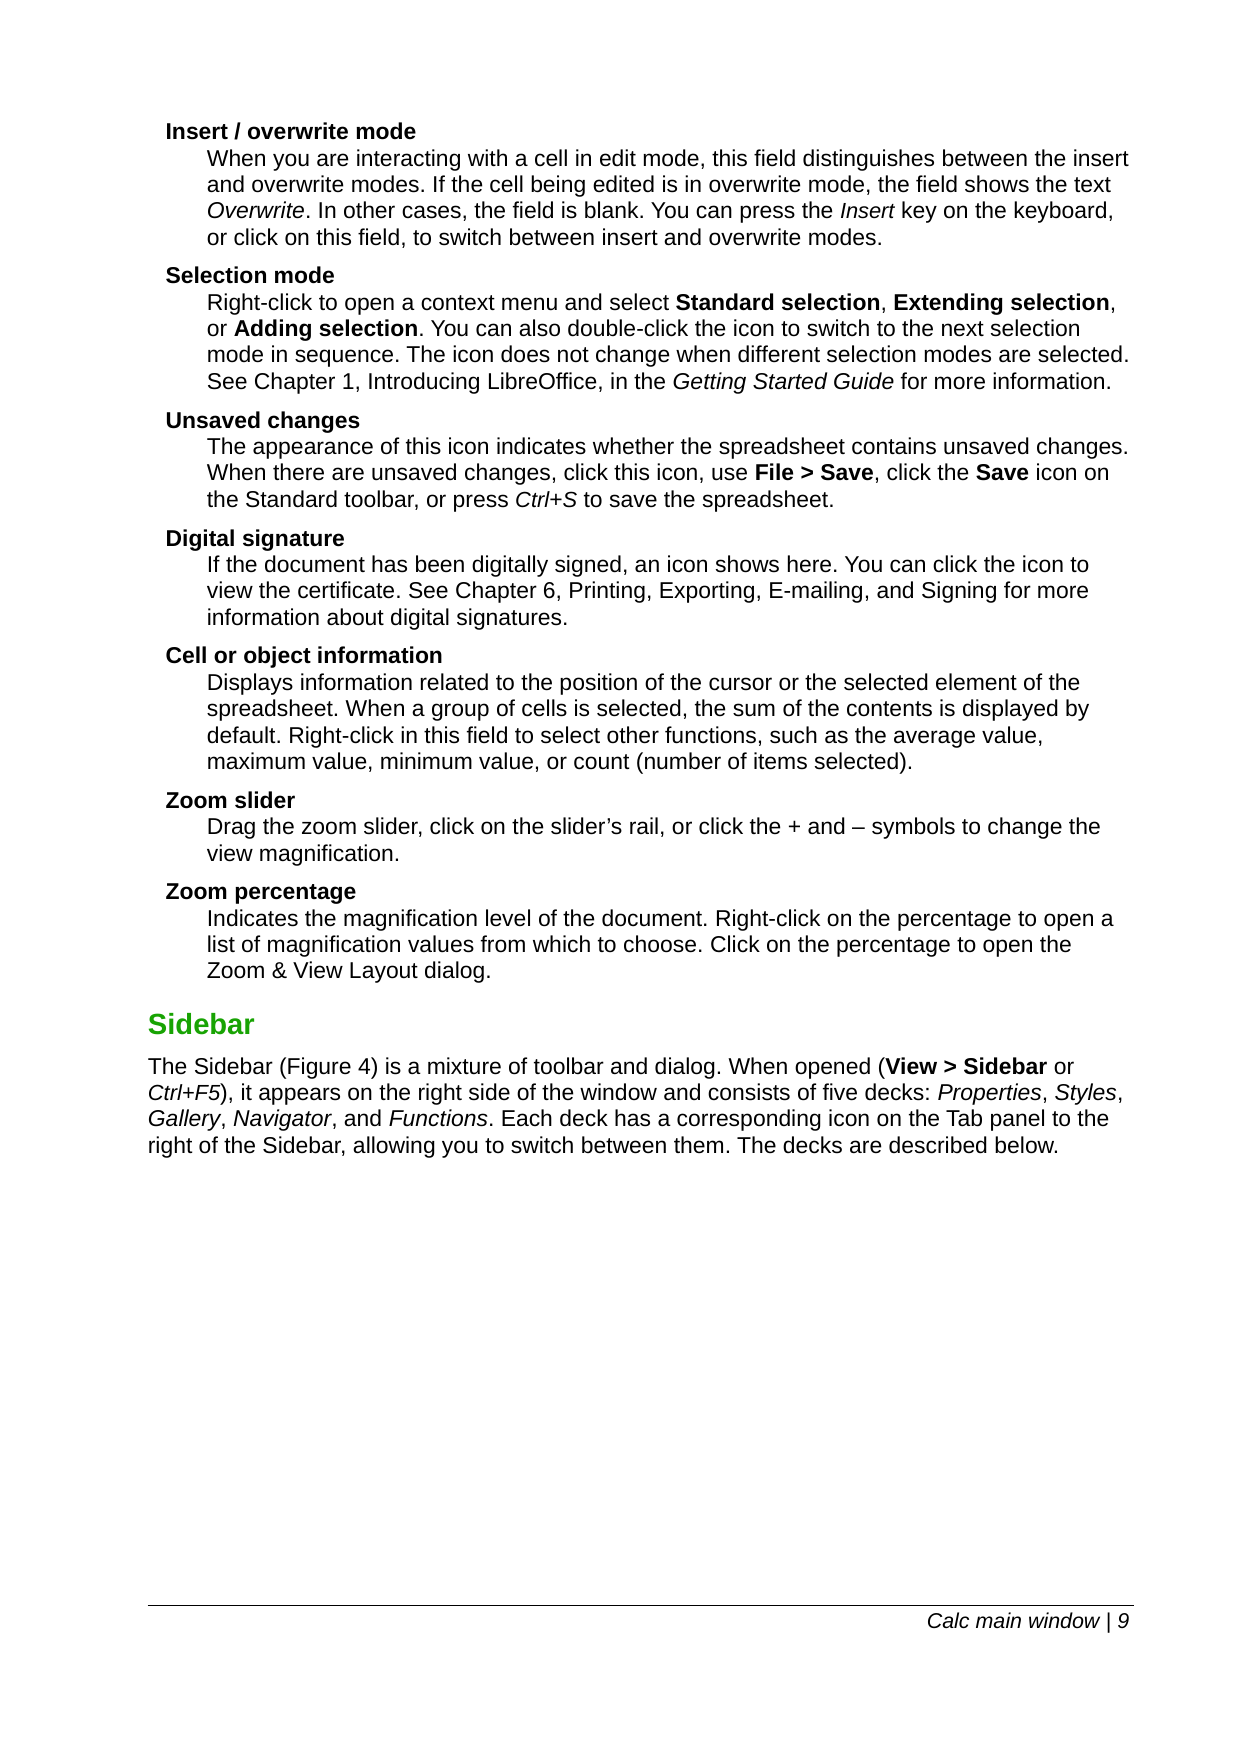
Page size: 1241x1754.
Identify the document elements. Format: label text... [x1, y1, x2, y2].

text Unsaved changes [165, 407, 1134, 433]
text Displays information related to the position of the cursor or the selected element of the spreadsheet. When a group of cells is selected, the sum of the contents is displayed by default. Right-click in this field to select other functions, such as the average value, maximum value, minimum value, or count (number of items selected). [207, 669, 1134, 774]
text Indicates the magnification level of the document. Right-click on the percentage to open a list of magnification values from which to choose. Click on the percentage to open the Zoom & View Layout dialog. [207, 905, 1134, 984]
text When you are interacting with a cell in edit mode, this field distinguishes between the insert and overwrite modes. If the cell being edited is in overwrite mode, the field shows the text Overwrite. In other cases, the field is blank. You can press the Insert key on the keyboard, or click on this field, to switch between insert and overwrite modes. [207, 144, 1134, 250]
text Drag the zoom slider, click on the slider’s rail, or click the + and – symbols to change the view magnification. [207, 813, 1134, 866]
text Cell or object information [165, 642, 1134, 669]
text Insert / overwrite mode [165, 118, 1134, 144]
text Selection mode [165, 262, 1134, 289]
text The Sidebar (Figure 4) is a mixture of toolbar and dialog. When opened (View > Sidebar or Ctrl+F5), it appears on the right side of the window and consists of five decks: Properties, Styles, Gallery, Navigator, and Functions. Each deck has a corresponding icon on the Tab panel to the right of the Sidebar, allowing you to switch between them. The decks are described below. [148, 1053, 1134, 1158]
text If the document has been digitally signed, an icon shows here. You can click the icon to view the certificate. See Chapter 6, Printing, Exporting, E-mailing, and Signing for more information about digital signatures. [207, 551, 1134, 630]
text Zoom slider [165, 787, 1134, 813]
text The appearance of this icon indicates whether the spreadsheet contains unsaved changes. When there are unsaved changes, click this icon, use File > Save, click the Save icon on the Standard toolbar, or press Ctrl+S to save the spreadsheet. [207, 433, 1134, 512]
text Right-click to open a context menu and select Standard selection, Extending selection, or Adding selection. You can also double-click the icon to switch to the next selection mode in sequence. The icon does not change when different selection modes are selected. See Chapter 1, Introducing LibreOffice, in the Getting Started Guide for more information. [207, 289, 1134, 394]
text Digital signature [165, 524, 1134, 551]
text Zoom percentage [165, 878, 1134, 905]
subtitle Sidebar [148, 1007, 1134, 1041]
